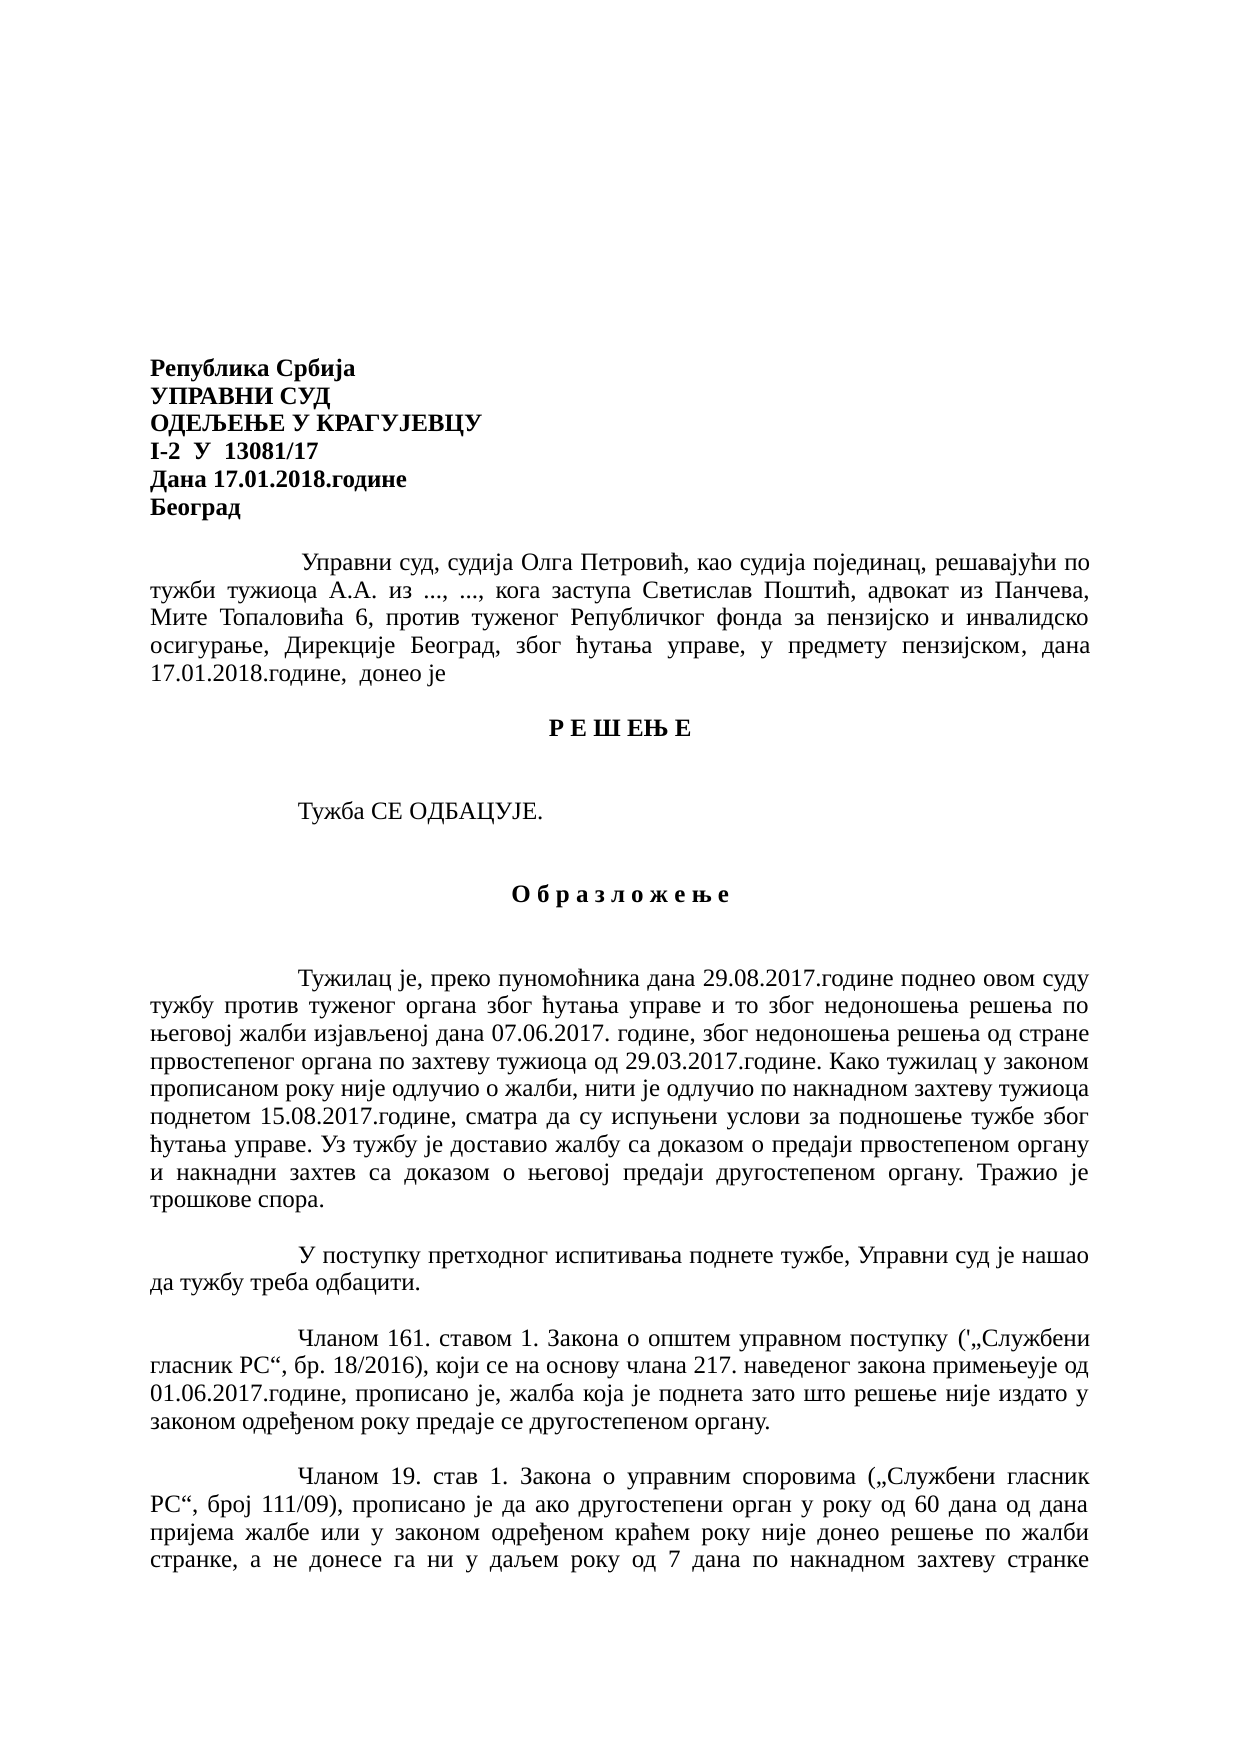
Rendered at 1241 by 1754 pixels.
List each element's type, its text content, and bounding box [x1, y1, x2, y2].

text У поступку претходног испитивања поднете тужбе, Управни суд је нашао да тужбу треба одбацити. [150, 1241, 1090, 1296]
text Чланом 19. став 1. Закона о управним споровима („Службени гласник РС“, број 111/09), прописано је да ако другостепени орган у року од 60 дана од дана пријема жалбе или у законом одређеном краћем року није донео решење по жалби странке, а не донесе га ни у даљем року од 7 дана по накнадном захтеву странке [150, 1462, 1090, 1573]
text Тужба СЕ ОДБАЦУЈЕ. [150, 797, 1090, 825]
text Тужилац је, преко пуномоћника дана 29.08.2017.године поднео овом суду тужбу против туженог органа због ћутања управе и то због недоношења решења по његовој жалби изјављеној дана 07.06.2017. године, због недоношења решења од стране првостепеног органа по захтеву тужиоца од 29.03.2017.године. Како тужилац у законом прописаном року није одлучио о жалби, нити је одлучио по накнадном захтеву тужиоца поднетом 15.08.2017.године, сматра да су испуњени услови за подношење тужбе због ћутања управе. Уз тужбу је доставио жалбу са доказом о предаји првостeпеном органу и накнадни захтев са доказом о његовој предаји другостепеном органу. Тражио је трошкове спора. [150, 964, 1090, 1213]
text I-2 У 13081/17 [150, 437, 1090, 465]
text Република Србија [150, 148, 1090, 382]
text Р Е Ш ЕЊ Е [150, 714, 1090, 742]
text О б р а з л о ж е њ е [150, 881, 1090, 908]
text Управни суд, судија Олга Петровић, као судија појединац, решавајући по тужби тужиоца А.А. из ..., ..., кога заступа Светислав Поштић, адвокат из Панчева, Мите Топаловића 6, против туженог Републичког фонда за пензијско и инвалидско осигурање, Дирекције Београд, због ћутања управе, у предмету пензијском, дана 17.01.2018.године, донео је [150, 548, 1090, 687]
text Чланом 161. ставом 1. Закона о општем управном поступку ('„Службени гласник РС“, бр. 18/2016), који се на основу члана 217. наведеног закона примењеује од 01.06.2017.године, прописано је, жалба која је поднета зато што решење није издато у законом одређеном року предаје се другостепеном органу. [150, 1324, 1090, 1435]
text УПРАВНИ СУД [150, 382, 1090, 409]
text Дана 17.01.2018.године [150, 465, 1090, 493]
text ОДEЉЕЊЕ У КРАГУЈЕВЦУ [150, 409, 1090, 437]
text Београд [150, 493, 1090, 520]
